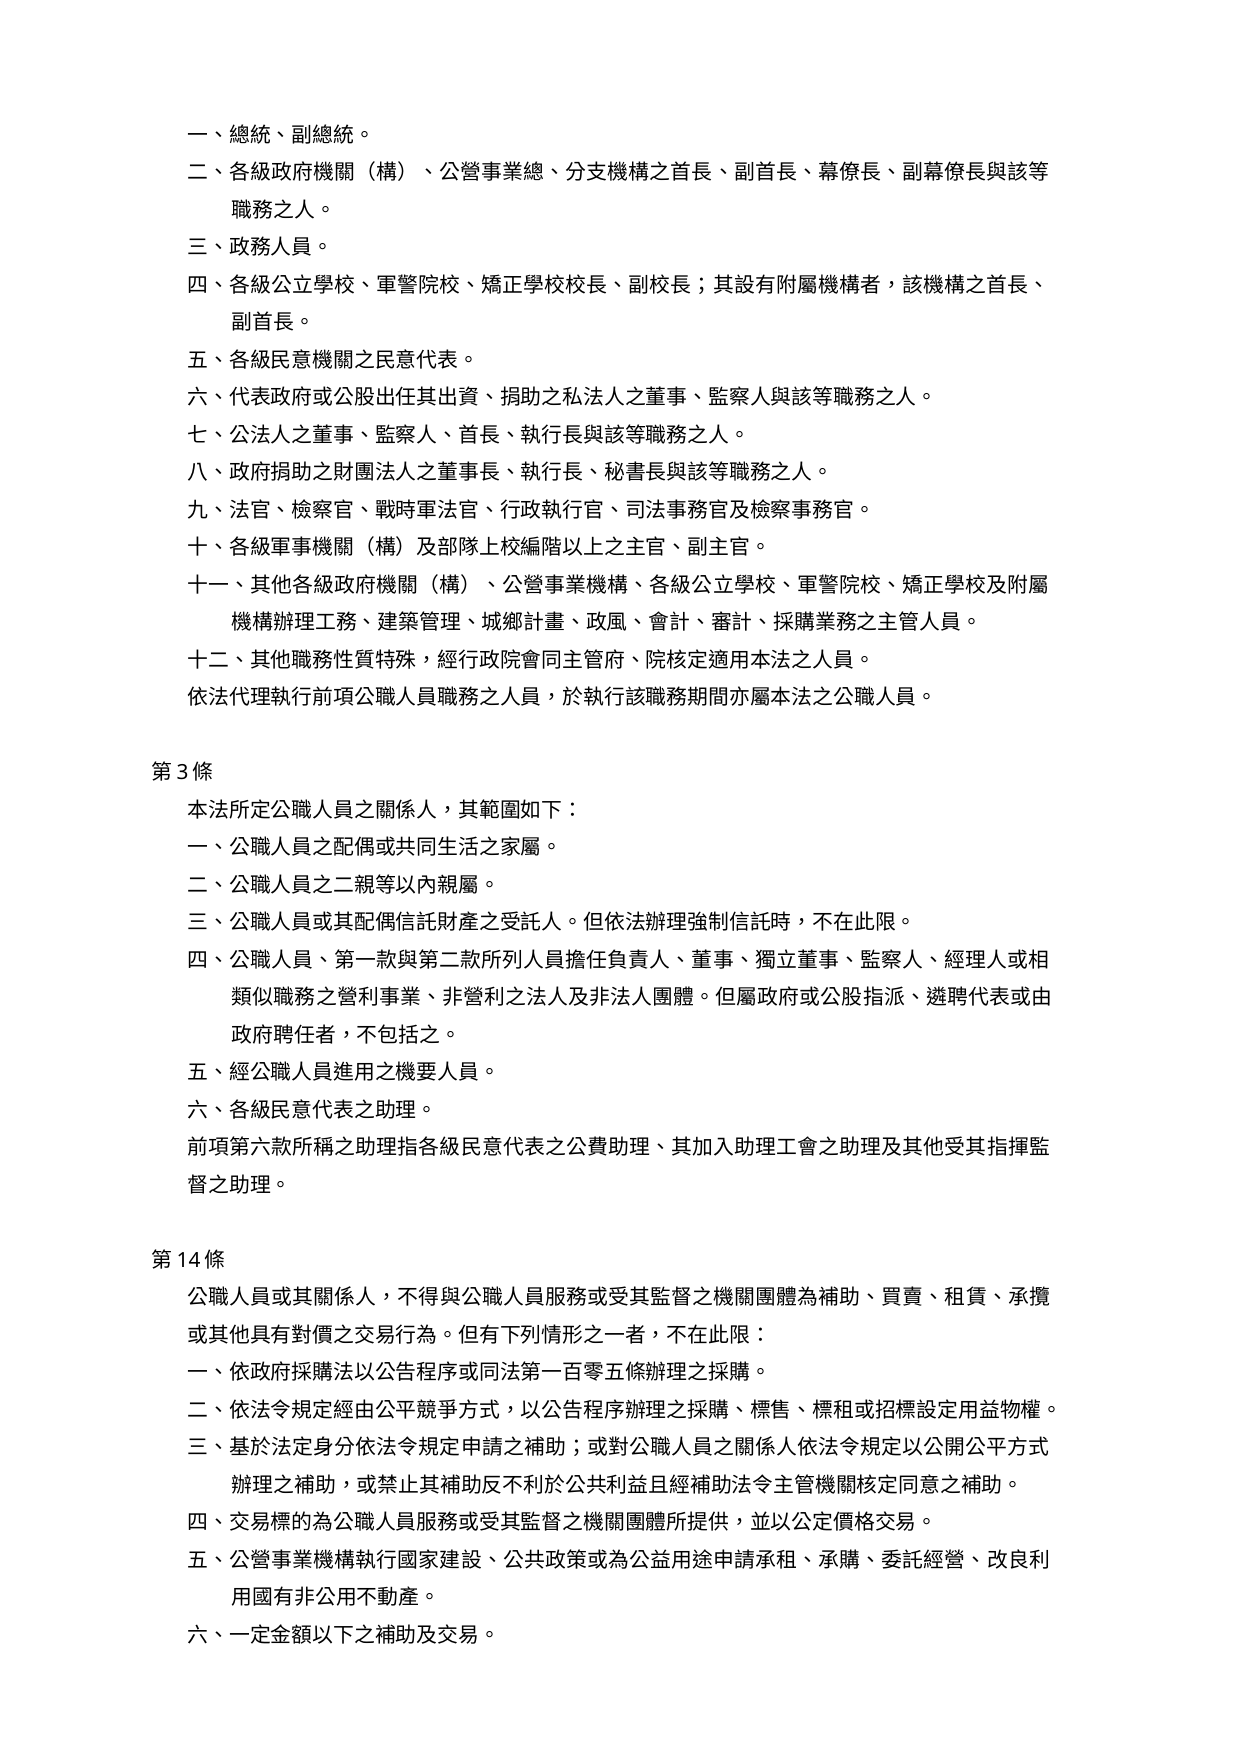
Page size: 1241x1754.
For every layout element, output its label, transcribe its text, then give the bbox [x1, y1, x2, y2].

text 六、一定金額以下之補助及交易。 [187, 1608, 1053, 1646]
text 依法代理執行前項公職人員職務之人員，於執行該職務期間亦屬本法之公職人員。 [187, 671, 1053, 708]
text 一、公職人員之配偶或共同生活之家屬。 [187, 821, 1053, 858]
text 十一、其他各級政府機關（構）、公營事業機構、各級公立學校、軍警院校、矯正學校及附屬機構辦理工務、建築管理、城鄉計畫、政風、會計、審計、採購業務之主管人員。 [187, 558, 1053, 633]
text 七、公法人之董事、監察人、首長、執行長與該等職務之人。 [187, 408, 1053, 446]
text 二、公職人員之二親等以內親屬。 [187, 858, 1053, 896]
text 二、依法令規定經由公平競爭方式，以公告程序辦理之採購、標售、標租或招標設定用益物權。 [187, 1383, 1053, 1421]
text 十、各級軍事機關（構）及部隊上校編階以上之主官、副主官。 [187, 521, 1053, 558]
text 六、各級民意代表之助理。 [187, 1083, 1053, 1121]
text 第3條 [113, 746, 1147, 783]
text 前項第六款所稱之助理指各級民意代表之公費助理、其加入助理工會之助理及其他受其指揮監督之助理。 [187, 1121, 1053, 1196]
text 五、各級民意機關之民意代表。 [187, 333, 1053, 371]
text 四、交易標的為公職人員服務或受其監督之機關團體所提供，並以公定價格交易。 [187, 1496, 1053, 1533]
text 八、政府捐助之財團法人之董事長、執行長、秘書長與該等職務之人。 [187, 446, 1053, 483]
text 二、各級政府機關（構）、公營事業總、分支機構之首長、副首長、幕僚長、副幕僚長與該等職務之人。 [187, 146, 1053, 221]
text 九、法官、檢察官、戰時軍法官、行政執行官、司法事務官及檢察事務官。 [187, 483, 1053, 521]
text 四、公職人員、第一款與第二款所列人員擔任負責人、董事、獨立董事、監察人、經理人或相類似職務之營利事業、非營利之法人及非法人團體。但屬政府或公股指派、遴聘代表或由政府聘任者，不包括之。 [187, 933, 1053, 1046]
text 三、基於法定身分依法令規定申請之補助；或對公職人員之關係人依法令規定以公開公平方式辦理之補助，或禁止其補助反不利於公共利益且經補助法令主管機關核定同意之補助。 [187, 1421, 1053, 1496]
text 五、經公職人員進用之機要人員。 [187, 1046, 1053, 1083]
text 第14條 [113, 1233, 1147, 1271]
text 公職人員或其關係人，不得與公職人員服務或受其監督之機關團體為補助、買賣、租賃、承攬或其他具有對價之交易行為。但有下列情形之一者，不在此限： [187, 1271, 1053, 1346]
text 三、政務人員。 [187, 221, 1053, 258]
text 本法所定公職人員之關係人，其範圍如下： [187, 783, 1053, 821]
text 一、總統、副總統。 [187, 108, 1053, 146]
text 四、各級公立學校、軍警院校、矯正學校校長、副校長；其設有附屬機構者，該機構之首長、副首長。 [187, 258, 1053, 333]
text 一、依政府採購法以公告程序或同法第一百零五條辦理之採購。 [187, 1346, 1053, 1383]
text 六、代表政府或公股出任其出資、捐助之私法人之董事、監察人與該等職務之人。 [187, 371, 1053, 408]
text 三、公職人員或其配偶信託財產之受託人。但依法辦理強制信託時，不在此限。 [187, 896, 1053, 933]
text 十二、其他職務性質特殊，經行政院會同主管府、院核定適用本法之人員。 [187, 633, 1053, 671]
text 五、公營事業機構執行國家建設、公共政策或為公益用途申請承租、承購、委託經營、改良利用國有非公用不動產。 [187, 1533, 1053, 1608]
